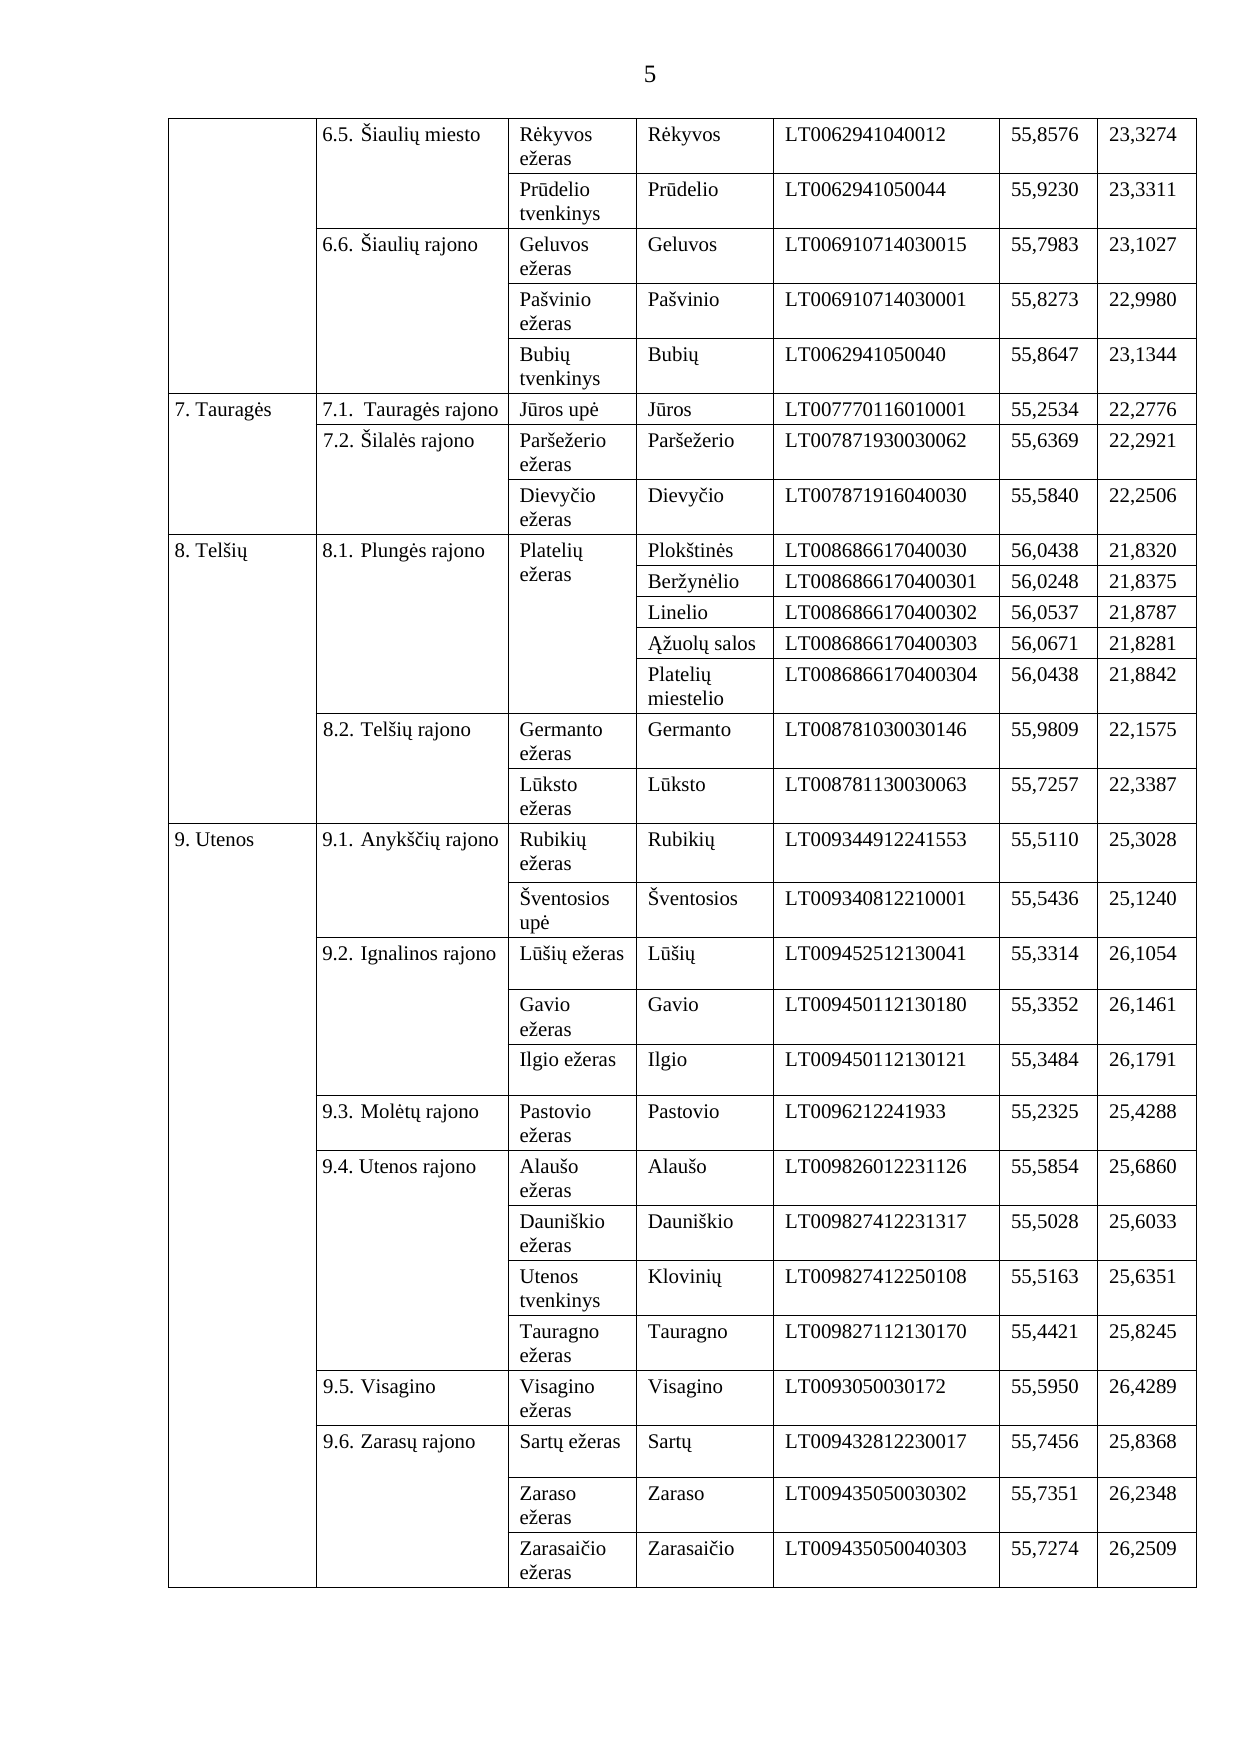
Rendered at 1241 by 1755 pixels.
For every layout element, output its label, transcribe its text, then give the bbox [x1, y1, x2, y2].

table_cell 7.1. Tauragės rajono [317, 394, 508, 424]
table_cell 55,7274 [1000, 1533, 1097, 1587]
table_cell 55,8647 [1000, 339, 1097, 393]
table_cell 55,5028 [1000, 1206, 1097, 1260]
table_cell LT007871930030062 [774, 425, 999, 479]
table_cell LT008686617040030 [774, 535, 999, 565]
table_cell 25,8245 [1098, 1316, 1196, 1370]
table_cell 55,2534 [1000, 394, 1097, 424]
table_cell LT006910714030015 [774, 229, 999, 283]
table_cell 25,6860 [1098, 1151, 1196, 1205]
table_cell Tauragno ežeras [509, 1316, 636, 1370]
table_cell 55,3352 [1000, 990, 1097, 1043]
table_cell LT0096212241933 [774, 1096, 999, 1150]
table_cell Zaraso [637, 1478, 773, 1532]
table_cell 8.1. Plungės rajono [317, 535, 508, 713]
table_cell Lūšių [637, 938, 773, 988]
table_cell Bubių tvenkinys [509, 339, 636, 393]
table_cell Alaušo ežeras [509, 1151, 636, 1205]
table_cell 22,9980 [1098, 284, 1196, 338]
table_cell 55,2325 [1000, 1096, 1097, 1150]
table_cell 21,8375 [1098, 566, 1196, 596]
table_cell Sartų [637, 1426, 773, 1477]
table_cell 56,0671 [1000, 628, 1097, 658]
table_cell 6.5. Šiaulių miesto [317, 119, 508, 228]
table_cell Linelio [637, 597, 773, 627]
table_cell 26,1791 [1098, 1045, 1196, 1095]
table_cell LT009827412250108 [774, 1261, 999, 1315]
table_cell 9.4. Utenos rajono [317, 1151, 508, 1370]
table_cell 55,9809 [1000, 714, 1097, 768]
table_cell 25,1240 [1098, 883, 1196, 937]
table_cell 55,5436 [1000, 883, 1097, 937]
table_cell 23,3311 [1098, 174, 1196, 228]
table_cell Ąžuolų salos [637, 628, 773, 658]
table_cell 55,5163 [1000, 1261, 1097, 1315]
table_cell Dievyčio ežeras [509, 480, 636, 534]
table_cell Tauragno [637, 1316, 773, 1370]
table_cell Lūksto [637, 769, 773, 823]
table_cell 21,8320 [1098, 535, 1196, 565]
table_cell Plokštinės [637, 535, 773, 565]
table_cell 25,6351 [1098, 1261, 1196, 1315]
table_cell 55,4421 [1000, 1316, 1097, 1370]
table_cell 7. Tauragės [169, 394, 316, 534]
table_cell 22,2776 [1098, 394, 1196, 424]
table_cell Paršežerio ežeras [509, 425, 636, 479]
table_cell LT008781030030146 [774, 714, 999, 768]
table_cell 25,8368 [1098, 1426, 1196, 1477]
table_cell LT0086866170400301 [774, 566, 999, 596]
table_cell 55,8273 [1000, 284, 1097, 338]
table_cell [169, 119, 316, 393]
table_cell Zarasaičio ežeras [509, 1533, 636, 1587]
table_cell Sartų ežeras [509, 1426, 636, 1477]
table_cell 9.3. Molėtų rajono [317, 1096, 508, 1150]
table_cell Germanto ežeras [509, 714, 636, 768]
table_cell Zaraso ežeras [509, 1478, 636, 1532]
table_cell 22,3387 [1098, 769, 1196, 823]
table_cell 55,7456 [1000, 1426, 1097, 1477]
table_cell 26,1054 [1098, 938, 1196, 988]
table_cell Pašvinio ežeras [509, 284, 636, 338]
table_cell 25,4288 [1098, 1096, 1196, 1150]
table_cell 23,3274 [1098, 119, 1196, 173]
table_cell 25,6033 [1098, 1206, 1196, 1260]
table_cell 55,6369 [1000, 425, 1097, 479]
table_cell Platelių ežeras [509, 535, 636, 713]
table_cell 55,7351 [1000, 1478, 1097, 1532]
table_cell 9.6. Zarasų rajono [317, 1426, 508, 1587]
table_cell 9.1. Anykščių rajono [317, 824, 508, 937]
table_cell LT008781130030063 [774, 769, 999, 823]
table_cell LT009450112130121 [774, 1045, 999, 1095]
table_cell Geluvos ežeras [509, 229, 636, 283]
table_cell 6.6. Šiaulių rajono [317, 229, 508, 393]
table_cell 21,8842 [1098, 659, 1196, 713]
table_cell Klovinių [637, 1261, 773, 1315]
table_cell 25,3028 [1098, 824, 1196, 882]
table_cell LT006910714030001 [774, 284, 999, 338]
table_cell Dauniškio ežeras [509, 1206, 636, 1260]
table_cell Alaušo [637, 1151, 773, 1205]
table_cell Šventosios upė [509, 883, 636, 937]
table_cell 55,9230 [1000, 174, 1097, 228]
table_cell 55,5840 [1000, 480, 1097, 534]
table_cell Visagino [637, 1371, 773, 1425]
table_cell Utenos tvenkinys [509, 1261, 636, 1315]
table_cell Rėkyvos ežeras [509, 119, 636, 173]
table_cell Germanto [637, 714, 773, 768]
table_cell 22,2921 [1098, 425, 1196, 479]
table_cell LT0086866170400304 [774, 659, 999, 713]
table_cell 26,2509 [1098, 1533, 1196, 1587]
table_cell 26,2348 [1098, 1478, 1196, 1532]
table_cell LT0086866170400302 [774, 597, 999, 627]
table_cell Pastovio ežeras [509, 1096, 636, 1150]
table_cell 56,0537 [1000, 597, 1097, 627]
table_cell LT0062941050040 [774, 339, 999, 393]
table_cell Prūdelio [637, 174, 773, 228]
table_cell Lūšių ežeras [509, 938, 636, 988]
table_cell LT0062941040012 [774, 119, 999, 173]
table_cell Bubių [637, 339, 773, 393]
table_cell 55,7257 [1000, 769, 1097, 823]
table_cell 9.5. Visagino [317, 1371, 508, 1425]
table_cell LT009452512130041 [774, 938, 999, 988]
table_cell 26,4289 [1098, 1371, 1196, 1425]
table_cell 21,8787 [1098, 597, 1196, 627]
table_cell LT0093050030172 [774, 1371, 999, 1425]
table_cell 23,1344 [1098, 339, 1196, 393]
table_cell 9. Utenos [169, 824, 316, 1587]
table_cell LT007770116010001 [774, 394, 999, 424]
table_cell LT009826012231126 [774, 1151, 999, 1205]
table_cell Šventosios [637, 883, 773, 937]
table_cell Rubikių ežeras [509, 824, 636, 882]
table_cell 22,2506 [1098, 480, 1196, 534]
table_cell 55,5110 [1000, 824, 1097, 882]
table_cell Jūros [637, 394, 773, 424]
table_cell 55,5950 [1000, 1371, 1097, 1425]
table_cell 7.2. Šilalės rajono [317, 425, 508, 534]
table_cell Lūksto ežeras [509, 769, 636, 823]
table_cell 21,8281 [1098, 628, 1196, 658]
table_cell 56,0248 [1000, 566, 1097, 596]
table_cell 8. Telšių [169, 535, 316, 823]
table_cell Geluvos [637, 229, 773, 283]
table_cell Ilgio ežeras [509, 1045, 636, 1095]
table_cell Pašvinio [637, 284, 773, 338]
table_cell Jūros upė [509, 394, 636, 424]
table_cell LT009435050040303 [774, 1533, 999, 1587]
table_cell Paršežerio [637, 425, 773, 479]
table_cell Zarasaičio [637, 1533, 773, 1587]
table_cell LT009344912241553 [774, 824, 999, 882]
table_cell LT007871916040030 [774, 480, 999, 534]
table_cell LT009340812210001 [774, 883, 999, 937]
table_cell 56,0438 [1000, 535, 1097, 565]
table_cell Platelių miestelio [637, 659, 773, 713]
table_cell 56,0438 [1000, 659, 1097, 713]
table_cell LT0086866170400303 [774, 628, 999, 658]
table_cell Dauniškio [637, 1206, 773, 1260]
table_cell Prūdelio tvenkinys [509, 174, 636, 228]
table_cell Dievyčio [637, 480, 773, 534]
table_cell 23,1027 [1098, 229, 1196, 283]
table_cell 55,3484 [1000, 1045, 1097, 1095]
table_cell 55,8576 [1000, 119, 1097, 173]
table_cell 9.2. Ignalinos rajono [317, 938, 508, 1095]
table_cell 8.2. Telšių rajono [317, 714, 508, 823]
table_cell LT0062941050044 [774, 174, 999, 228]
table_cell 22,1575 [1098, 714, 1196, 768]
table_cell 26,1461 [1098, 990, 1196, 1043]
table_cell Gavio ežeras [509, 990, 636, 1043]
table_cell Rėkyvos [637, 119, 773, 173]
table_cell LT009450112130180 [774, 990, 999, 1043]
table_cell Rubikių [637, 824, 773, 882]
table_cell LT009827112130170 [774, 1316, 999, 1370]
table_cell 55,3314 [1000, 938, 1097, 988]
table_cell Gavio [637, 990, 773, 1043]
table_cell Pastovio [637, 1096, 773, 1150]
table_cell LT009827412231317 [774, 1206, 999, 1260]
table_cell Visagino ežeras [509, 1371, 636, 1425]
table_cell Ilgio [637, 1045, 773, 1095]
table_cell LT009432812230017 [774, 1426, 999, 1477]
table_cell LT009435050030302 [774, 1478, 999, 1532]
table_cell 55,7983 [1000, 229, 1097, 283]
table_cell 55,5854 [1000, 1151, 1097, 1205]
table_cell Beržynėlio [637, 566, 773, 596]
